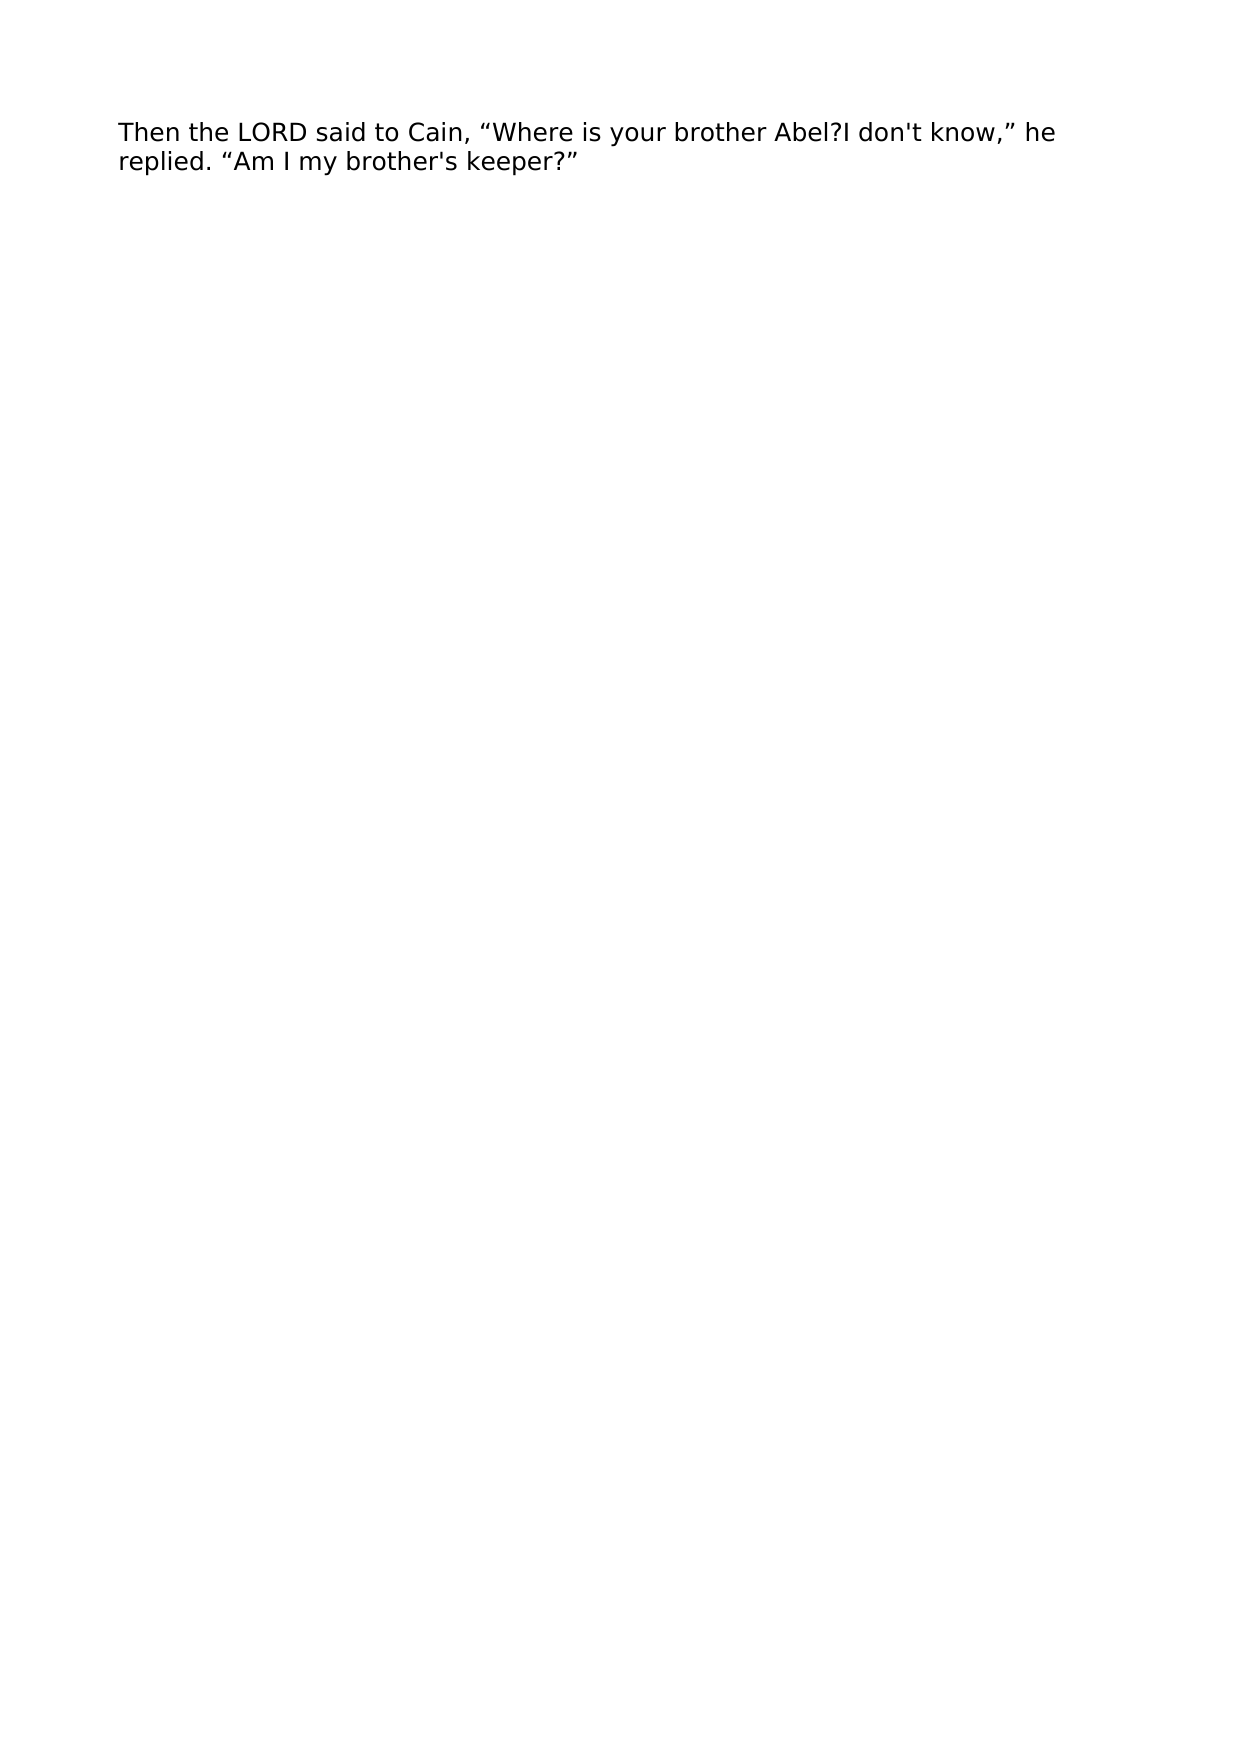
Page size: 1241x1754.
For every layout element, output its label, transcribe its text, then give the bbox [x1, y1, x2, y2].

text Then the LORD said to Cain, “Where is your brother Abel?I don't know,” he replied. “Am I my brother's keeper?” [118, 118, 1122, 176]
